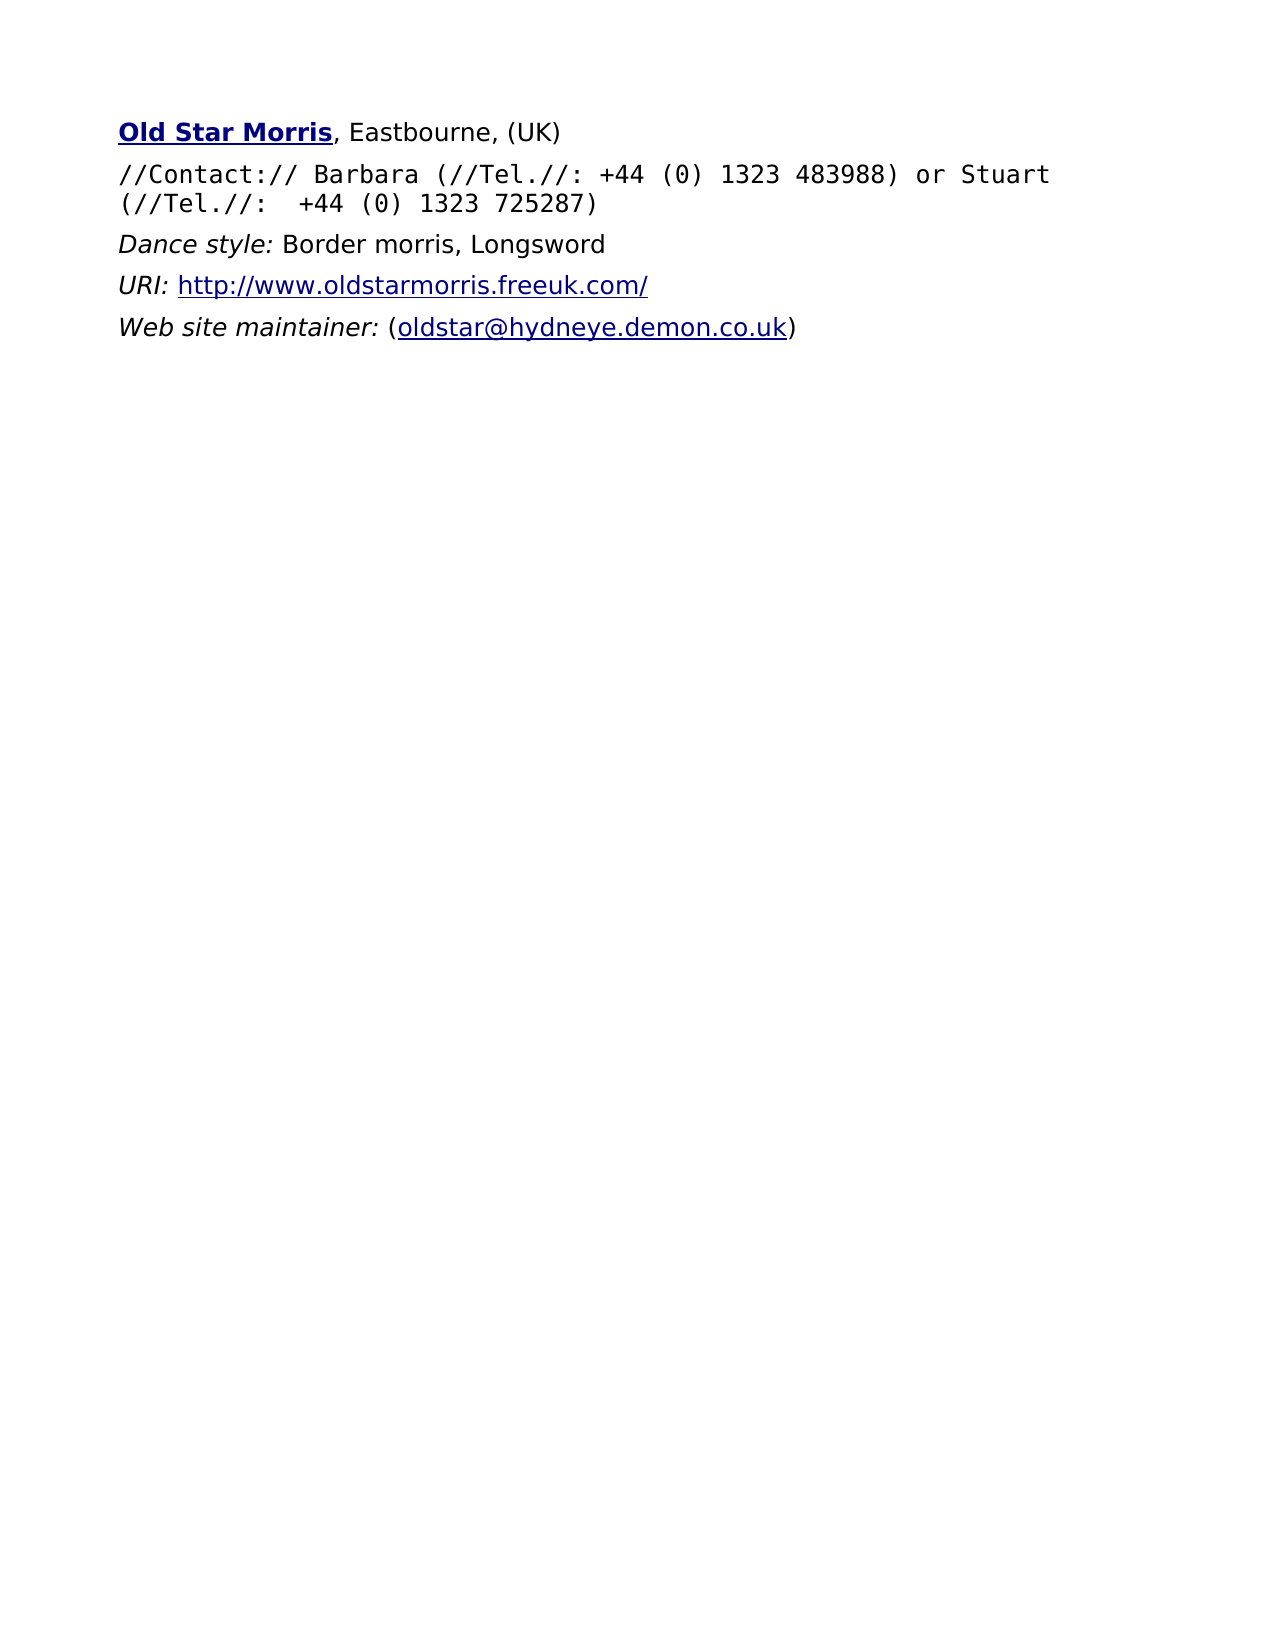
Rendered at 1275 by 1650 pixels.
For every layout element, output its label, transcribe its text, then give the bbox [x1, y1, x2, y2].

text Web site maintainer: (oldstar@hydneye.demon.co.uk) [118, 313, 1157, 342]
text Dance style: Border morris, Longsword [118, 230, 1157, 259]
text URI: http://www.oldstarmorris.freeuk.com/ [118, 272, 1157, 301]
text //Contact:// Barbara (//Tel.//: +44 (0) 1323 483988) or Stuart (//Tel.//: +44 (0) 1323 725287) [118, 160, 1157, 218]
text Old Star Morris, Eastbourne, (UK) [118, 118, 1157, 147]
